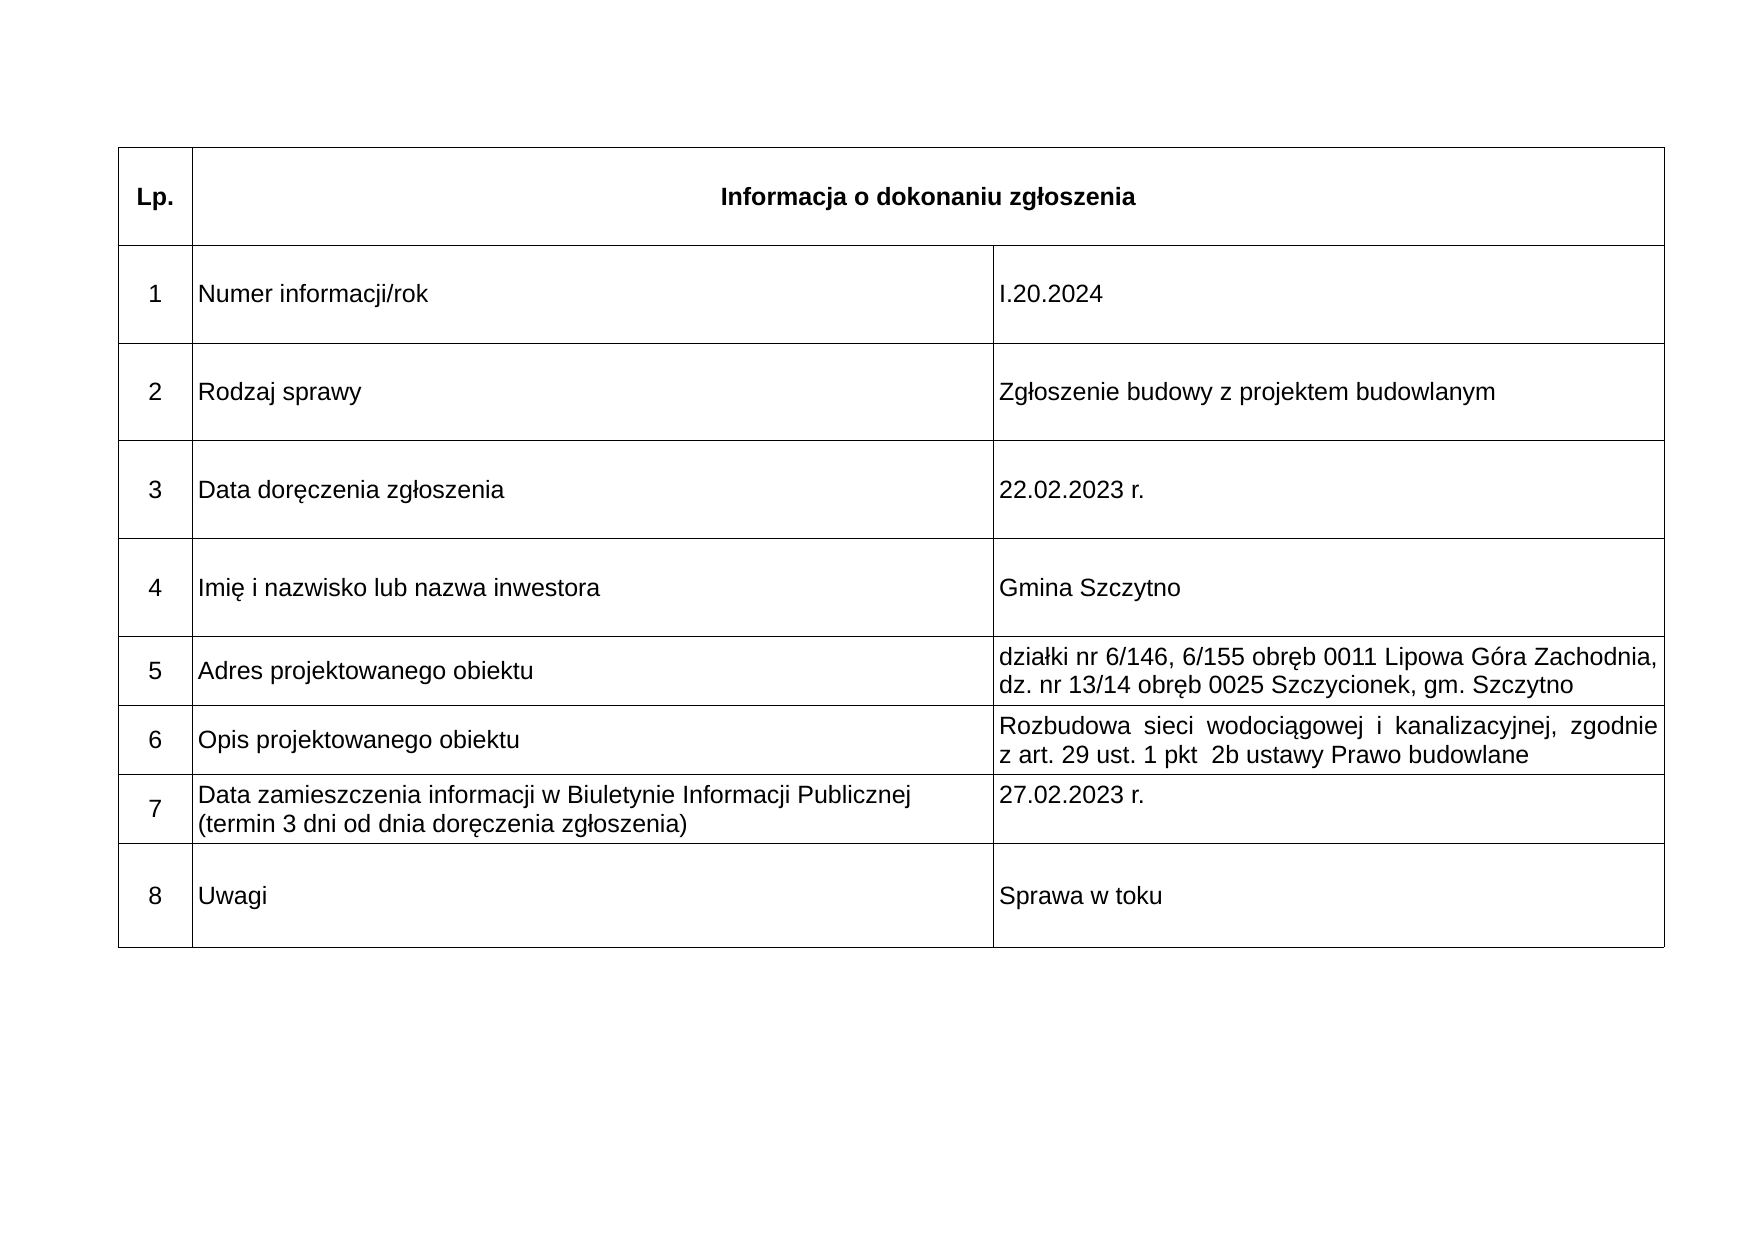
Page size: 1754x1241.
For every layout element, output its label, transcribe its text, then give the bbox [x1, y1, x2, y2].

table_header Lp. [119, 148, 192, 245]
table_cell Uwagi [193, 844, 993, 947]
table_cell 27.02.2023 r. [994, 775, 1664, 843]
table_cell 1 [119, 246, 192, 342]
table_cell Data doręczenia zgłoszenia [193, 441, 993, 538]
table_cell Rodzaj sprawy [193, 344, 993, 440]
table_header Informacja o dokonaniu zgłoszenia [193, 148, 1664, 245]
table_cell 4 [119, 539, 192, 636]
table_cell 3 [119, 441, 192, 538]
table_cell 5 [119, 637, 192, 705]
table_cell 7 [119, 775, 192, 843]
table_cell Opis projektowanego obiektu [193, 706, 993, 774]
table_cell Imię i nazwisko lub nazwa inwestora [193, 539, 993, 636]
table_cell Rozbudowa sieci wodociągowej i kanalizacyjnej, zgodnie z art. 29 ust. 1 pkt 2b ustawy Prawo budowlane [994, 706, 1664, 774]
table_cell Zgłoszenie budowy z projektem budowlanym [994, 344, 1664, 440]
table_cell Data zamieszczenia informacji w Biuletynie Informacji Publicznej (termin 3 dni od dnia doręczenia zgłoszenia) [193, 775, 993, 843]
table_cell 8 [119, 844, 192, 947]
table_cell 2 [119, 344, 192, 440]
table_cell Gmina Szczytno [994, 539, 1664, 636]
table_cell 22.02.2023 r. [994, 441, 1664, 538]
table_cell Adres projektowanego obiektu [193, 637, 993, 705]
table_cell Sprawa w toku [994, 844, 1664, 947]
table_cell Numer informacji/rok [193, 246, 993, 342]
table_cell działki nr 6/146, 6/155 obręb 0011 Lipowa Góra Zachodnia, dz. nr 13/14 obręb 0025 Szczycionek, gm. Szczytno [994, 637, 1664, 705]
table_cell I.20.2024 [994, 246, 1664, 342]
table_cell 6 [119, 706, 192, 774]
